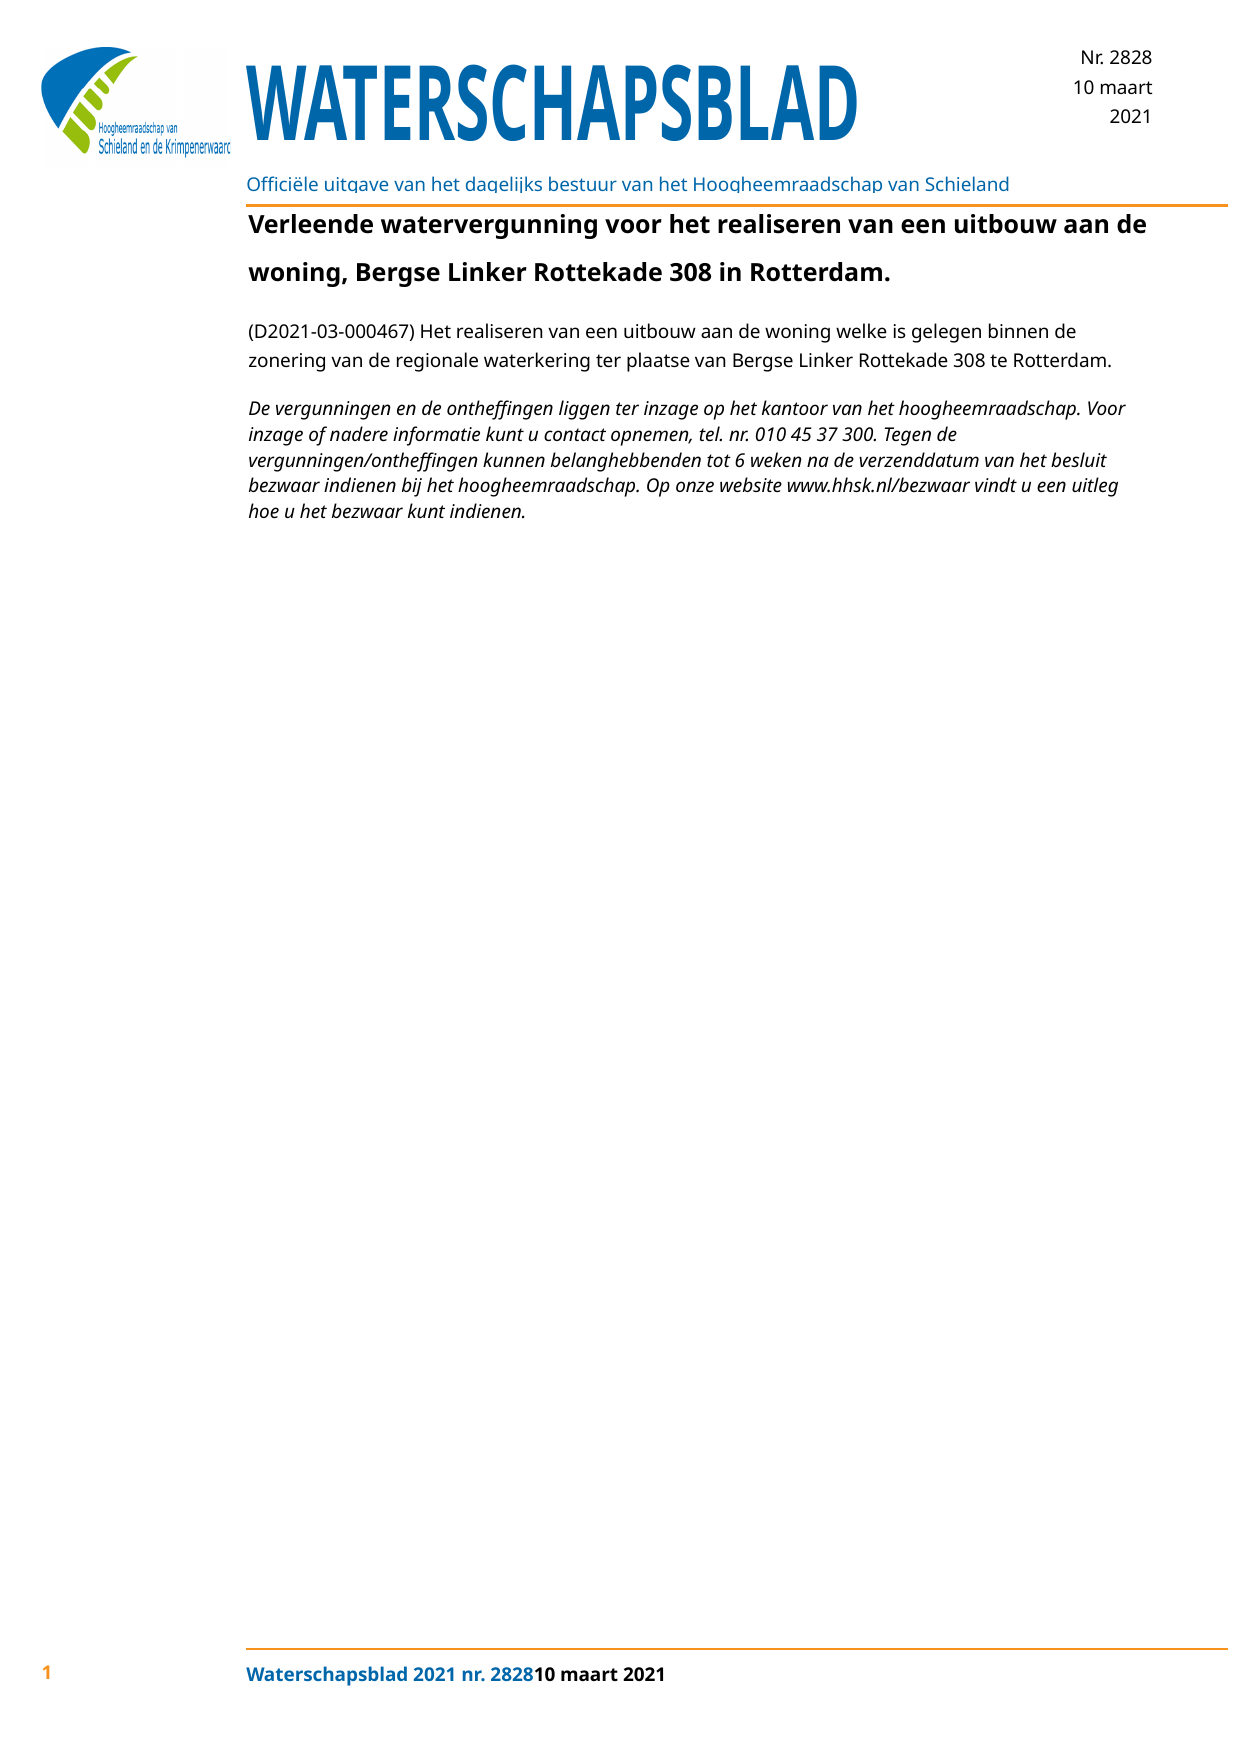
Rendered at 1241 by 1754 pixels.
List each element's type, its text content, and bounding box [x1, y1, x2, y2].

text Verleende watervergunning voor het realiseren van een uitbouw aan de woning, Bergse Linker Rottekade 308 in Rotterdam. [248, 207, 1152, 288]
picture [41, 47, 231, 172]
text De vergunningen en de ontheffingen liggen ter inzage op het kantoor van het hoogheemraadschap. Voor inzage of nadere informatie kunt u contact opnemen, tel. nr. 010 45 37 300. Tegen de vergunningen/ontheffingen kunnen belanghebbenden tot 6 weken na de verzenddatum van het besluit bezwaar indienen bij het hoogheemraadschap. Op onze website www.hhsk.nl/bezwaar vindt u een uitleg hoe u het bezwaar kunt indienen. [248, 395, 1152, 524]
text (D2021-03-000467) Het realiseren van een uitbouw aan de woning welke is gelegen binnen de zonering van de regionale waterkering ter plaatse van Bergse Linker Rottekade 308 te Rotterdam. [248, 318, 1152, 373]
